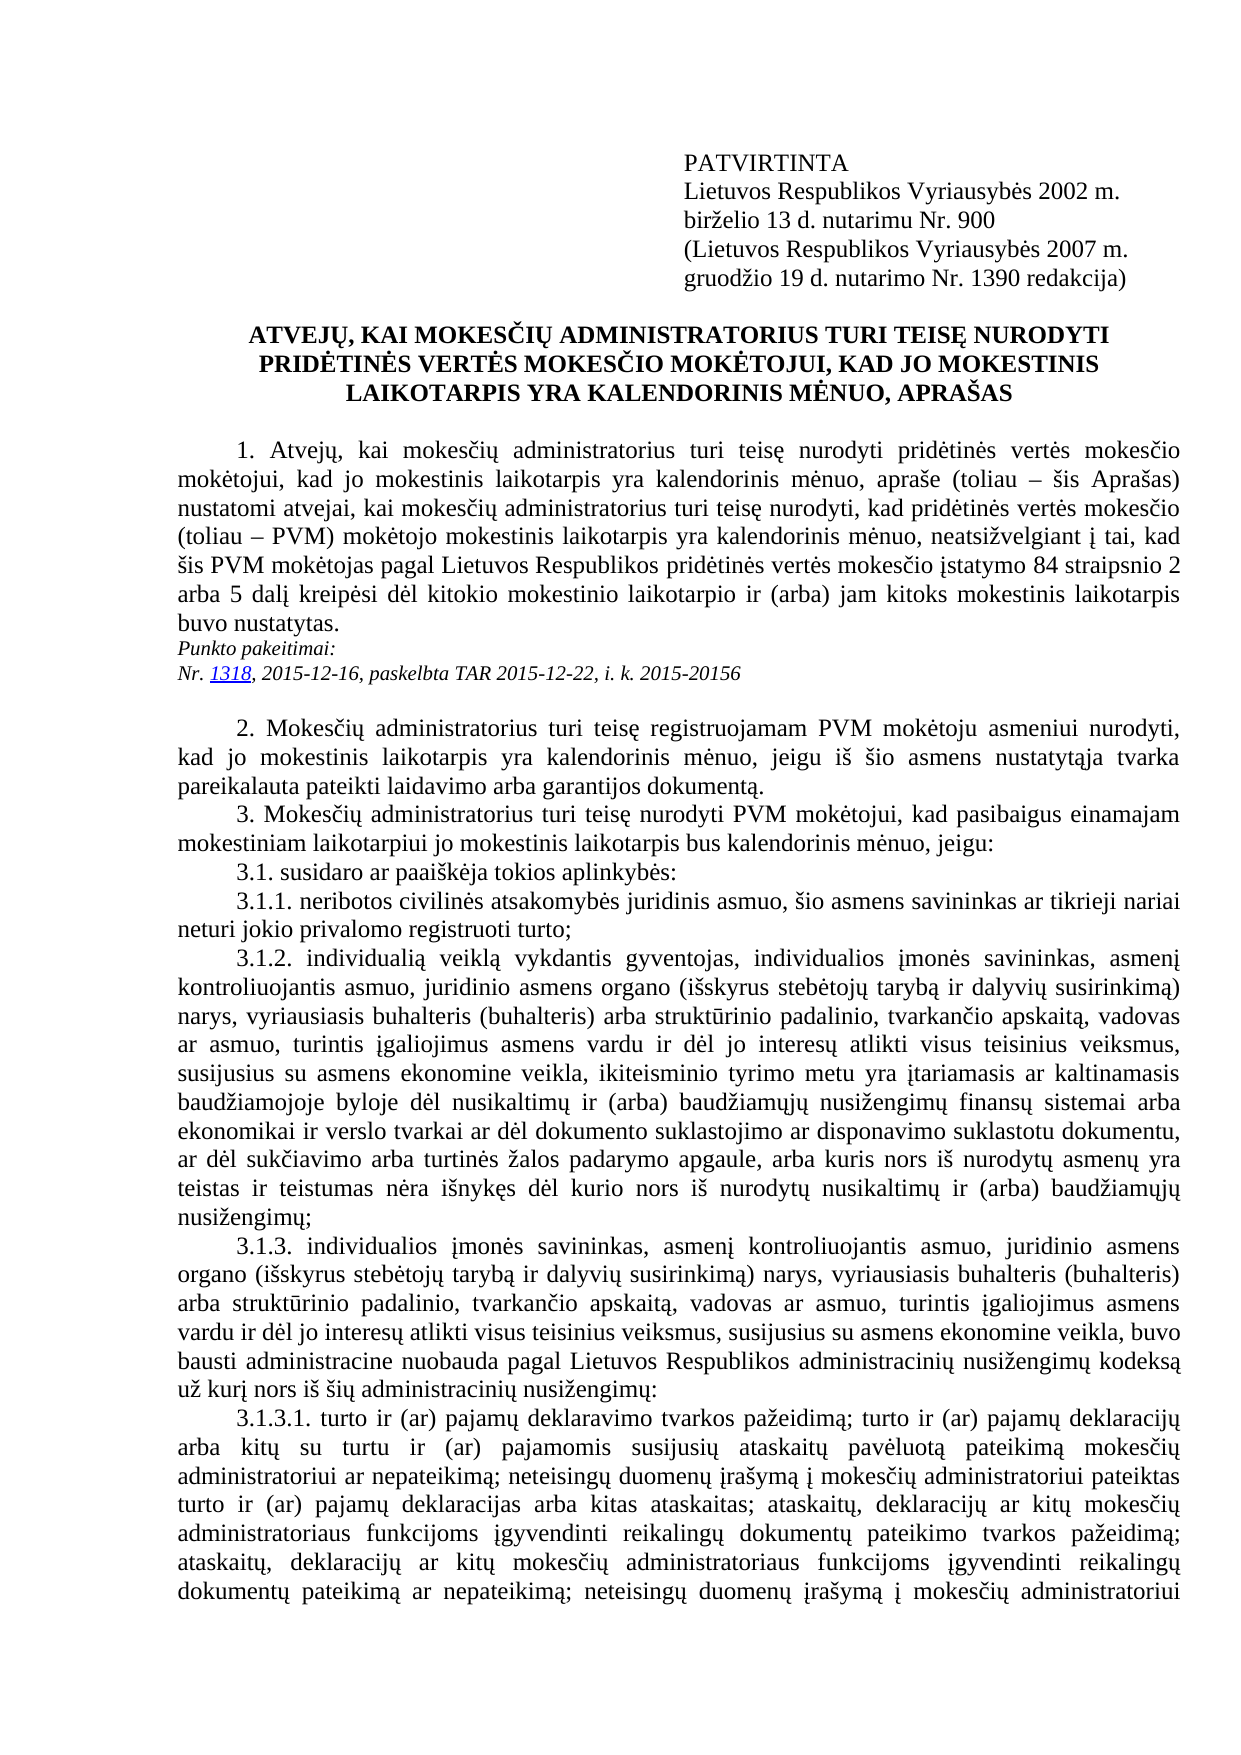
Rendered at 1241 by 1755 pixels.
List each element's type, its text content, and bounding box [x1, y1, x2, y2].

text 2. Mokesčių administratorius turi teisę registruojamam PVM mokėtoju asmeniui nurodyti, kad jo mokestinis laikotarpis yra kalendorinis mėnuo, jeigu iš šio asmens nustatytąja tvarka pareikalauta pateikti laidavimo arba garantijos dokumentą. [177, 713, 1181, 799]
text 3.1.3. individualios įmonės savininkas, asmenį kontroliuojantis asmuo, juridinio asmens organo (išskyrus stebėtojų tarybą ir dalyvių susirinkimą) narys, vyriausiasis buhalteris (buhalteris) arba struktūrinio padalinio, tvarkančio apskaitą, vadovas ar asmuo, turintis įgaliojimus asmens vardu ir dėl jo interesų atlikti visus teisinius veiksmus, susijusius su asmens ekonomine veikla, buvo bausti administracine nuobauda pagal Lietuvos Respublikos administracinių nusižengimų kodeksą už kurį nors iš šių administracinių nusižengimų: [177, 1231, 1181, 1403]
text 3. Mokesčių administratorius turi teisę nurodyti PVM mokėtojui, kad pasibaigus einamajam mokestiniam laikotarpiui jo mokestinis laikotarpis bus kalendorinis mėnuo, jeigu: [177, 799, 1181, 857]
text 3.1. susidaro ar paaiškėja tokios aplinkybės: [177, 857, 1181, 886]
text Lietuvos Respublikos Vyriausybės 2002 m. birželio 13 d. nutarimu Nr. 900 [683, 176, 1181, 234]
text 1. Atvejų, kai mokesčių administratorius turi teisę nurodyti pridėtinės vertės mokesčio mokėtojui, kad jo mokestinis laikotarpis yra kalendorinis mėnuo, apraše (toliau – šis Aprašas) nustatomi atvejai, kai mokesčių administratorius turi teisę nurodyti, kad pridėtinės vertės mokesčio (toliau – PVM) mokėtojo mokestinis laikotarpis yra kalendorinis mėnuo, neatsižvelgiant į tai, kad šis PVM mokėtojas pagal Lietuvos Respublikos pridėtinės vertės mokesčio įstatymo 84 straipsnio 2 arba 5 dalį kreipėsi dėl kitokio mokestinio laikotarpio ir (arba) jam kitoks mokestinis laikotarpis buvo nustatytas. [177, 435, 1181, 636]
text 3.1.1. neribotos civilinės atsakomybės juridinis asmuo, šio asmens savininkas ar tikrieji nariai neturi jokio privalomo registruoti turto; [177, 886, 1181, 943]
text PATVIRTINTA [683, 148, 1181, 176]
text Punkto pakeitimai: [177, 636, 1181, 660]
text 3.1.2. individualią veiklą vykdantis gyventojas, individualios įmonės savininkas, asmenį kontroliuojantis asmuo, juridinio asmens organo (išskyrus stebėtojų tarybą ir dalyvių susirinkimą) narys, vyriausiasis buhalteris (buhalteris) arba struktūrinio padalinio, tvarkančio apskaitą, vadovas ar asmuo, turintis įgaliojimus asmens vardu ir dėl jo interesų atlikti visus teisinius veiksmus, susijusius su asmens ekonomine veikla, ikiteisminio tyrimo metu yra įtariamasis ar kaltinamasis baudžiamojoje byloje dėl nusikaltimų ir (arba) baudžiamųjų nusižengimų finansų sistemai arba ekonomikai ir verslo tvarkai ar dėl dokumento suklastojimo ar disponavimo suklastotu dokumentu, ar dėl sukčiavimo arba turtinės žalos padarymo apgaule, arba kuris nors iš nurodytų asmenų yra teistas ir teistumas nėra išnykęs dėl kurio nors iš nurodytų nusikaltimų ir (arba) baudžiamųjų nusižengimų; [177, 943, 1181, 1231]
text Atvejų, kai mokesčiŲ administratorius turi teisę nurodyti PRIDĖTINĖS VERTĖS MOKESČIO mokėtojui, kad jo mokestinis laikotarpis yra kalendorinis mėnuo, aprašAS [177, 320, 1181, 406]
text Nr. 1318, 2015-12-16, paskelbta TAR 2015-12-22, i. k. 2015-20156 [177, 660, 1181, 684]
text 3.1.3.1. turto ir (ar) pajamų deklaravimo tvarkos pažeidimą; turto ir (ar) pajamų deklaracijų arba kitų su turtu ir (ar) pajamomis susijusių ataskaitų pavėluotą pateikimą mokesčių administratoriui ar nepateikimą; neteisingų duomenų įrašymą į mokesčių administratoriui pateiktas turto ir (ar) pajamų deklaracijas arba kitas ataskaitas; ataskaitų, deklaracijų ar kitų mokesčių administratoriaus funkcijoms įgyvendinti reikalingų dokumentų pateikimo tvarkos pažeidimą; ataskaitų, deklaracijų ar kitų mokesčių administratoriaus funkcijoms įgyvendinti reikalingų dokumentų pateikimą ar nepateikimą; neteisingų duomenų įrašymą į mokesčių administratoriui [177, 1403, 1181, 1604]
text (Lietuvos Respublikos Vyriausybės 2007 m. gruodžio 19 d. nutarimo Nr. 1390 redakcija) [683, 234, 1181, 291]
